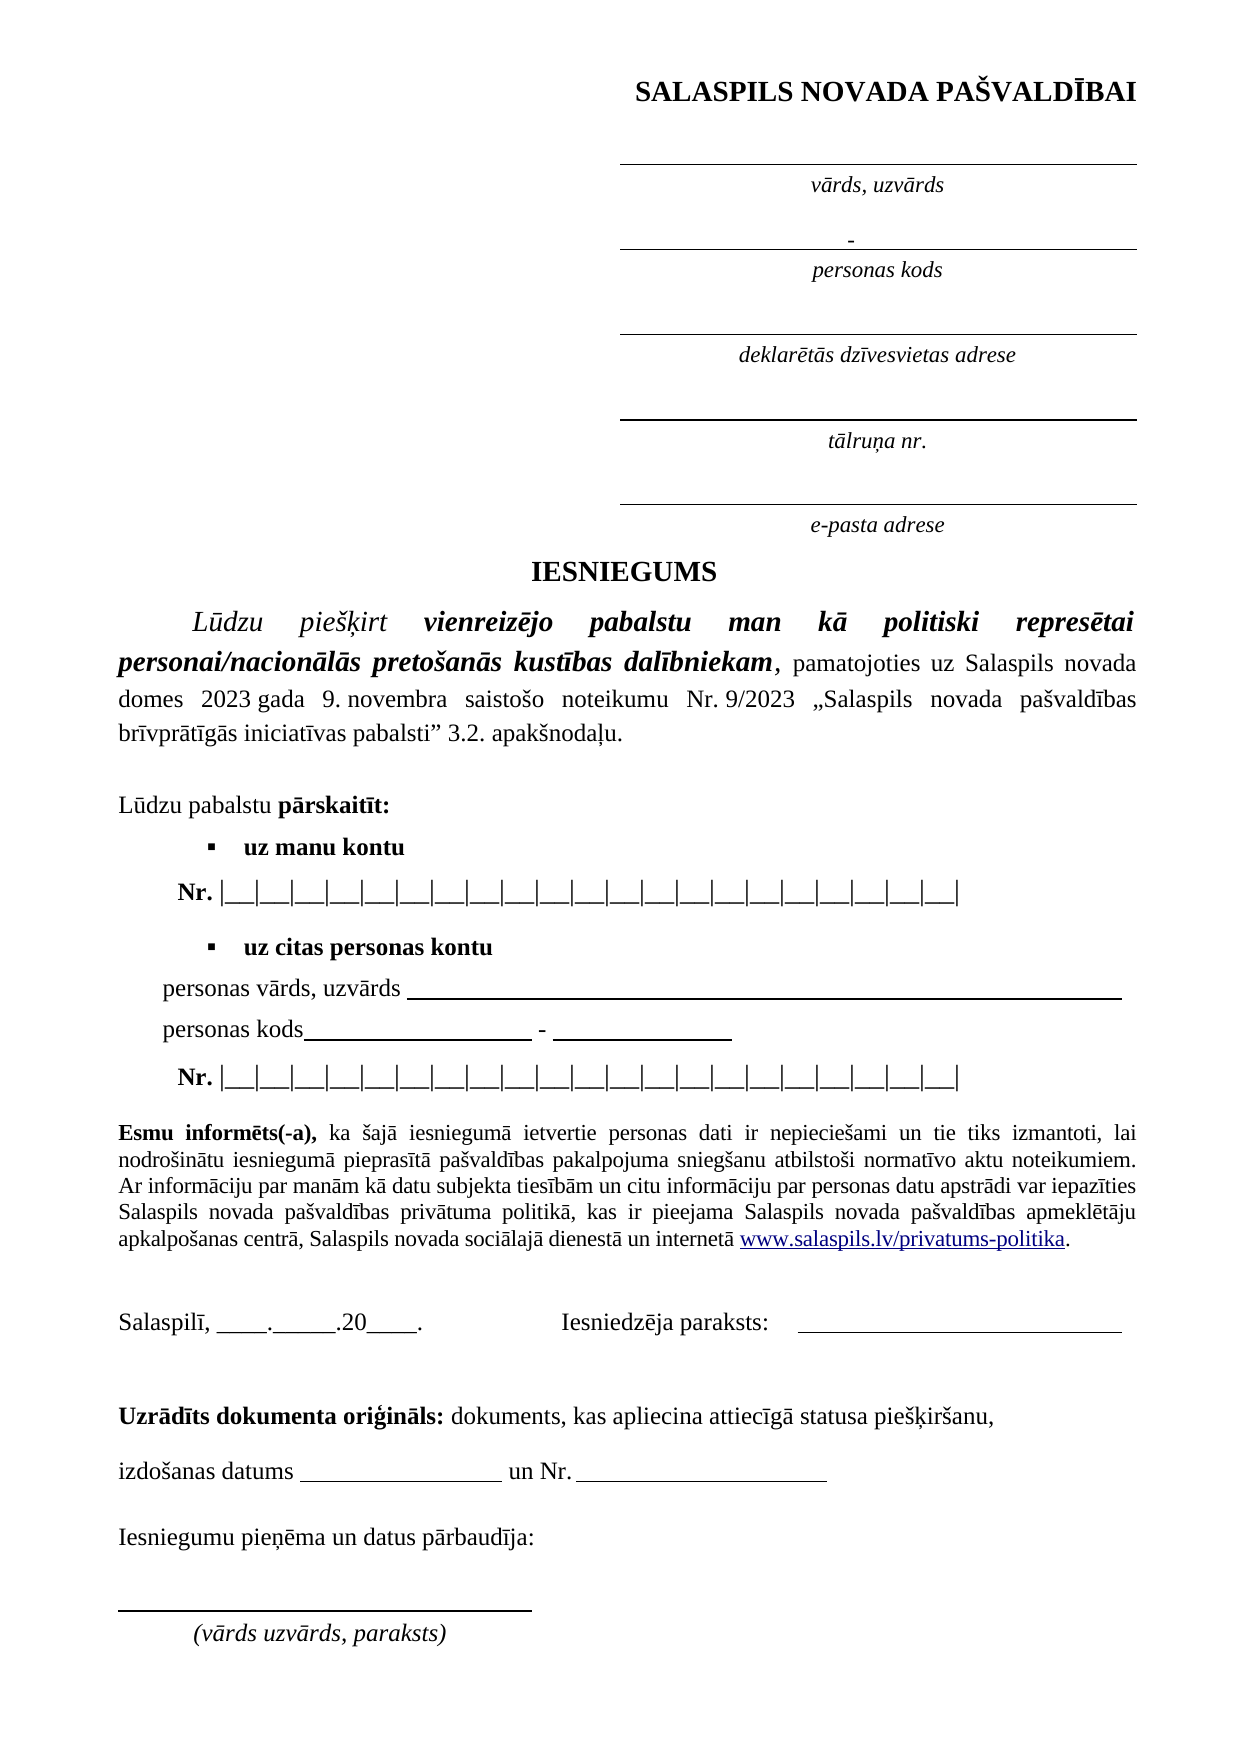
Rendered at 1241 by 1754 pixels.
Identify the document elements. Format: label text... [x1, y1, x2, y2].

text Uzrādīts dokumenta oriģināls: dokuments, kas apliecina attiecīgā statusa piešķiršanu, [118, 1401, 1137, 1430]
text - [620, 226, 1137, 249]
text vārds, uzvārds [620, 171, 1137, 197]
list uz manu kontu [206, 832, 1137, 861]
text personas kods [620, 256, 1137, 283]
text Lūdzu pabalstu pārskaitīt: [118, 791, 1137, 819]
text deklarētās dzīvesvietas adrese [620, 342, 1137, 368]
text e-pasta adrese [620, 511, 1137, 538]
text SALASPILS NOVADA PAŠVALDĪBAI [118, 74, 1137, 107]
list uz citas personas kontu [206, 932, 1137, 961]
text personas kods - [118, 1014, 1137, 1043]
text izdošanas datums un Nr. [118, 1456, 1137, 1485]
text Nr. |__|__|__|__|__|__|__|__|__|__|__|__|__|__|__|__|__|__|__|__|__| [118, 1058, 1137, 1091]
text Lūdzu piešķirt vienreizējo pabalstu man kā politiski represētai personai/nacionālās pretošanās kustības dalībniekam, pamatojoties uz Salaspils novada domes 2023 gada 9. novembra saistošo noteikumu Nr. 9/2023 „Salaspils novada pašvaldības brīvprātīgās iniciatīvas pabalsti” 3.2. apakšnodaļu. [118, 604, 1137, 747]
text (vārds uzvārds, paraksts) [118, 1618, 1137, 1647]
text personas vārds, uzvārds [118, 973, 1137, 1002]
text Nr. |__|__|__|__|__|__|__|__|__|__|__|__|__|__|__|__|__|__|__|__|__| [118, 873, 1137, 907]
text IESNIEGUMS [118, 554, 1137, 587]
text Iesniegumu pieņēma un datus pārbaudīja: [118, 1522, 1137, 1551]
text Esmu informēts(-a), ka šajā iesniegumā ietvertie personas dati ir nepieciešami un tie tiks izmantoti, lai nodrošinātu iesniegumā pieprasītā pašvaldības pakalpojuma sniegšanu atbilstoši normatīvo aktu noteikumiem. Ar informāciju par manām kā datu subjekta tiesībām un citu informāciju par personas datu apstrādi var iepazīties Salaspils novada pašvaldības privātuma politikā, kas ir pieejama Salaspils novada pašvaldības apmeklētāju apkalpošanas centrā, Salaspils novada sociālajā dienestā un internetā www.salaspils.lv/privatums-politika. [118, 1119, 1137, 1251]
text Salaspilī, ____._____.20____. Iesniedzēja paraksts: [118, 1307, 1137, 1336]
text tālruņa nr. [620, 427, 1137, 453]
